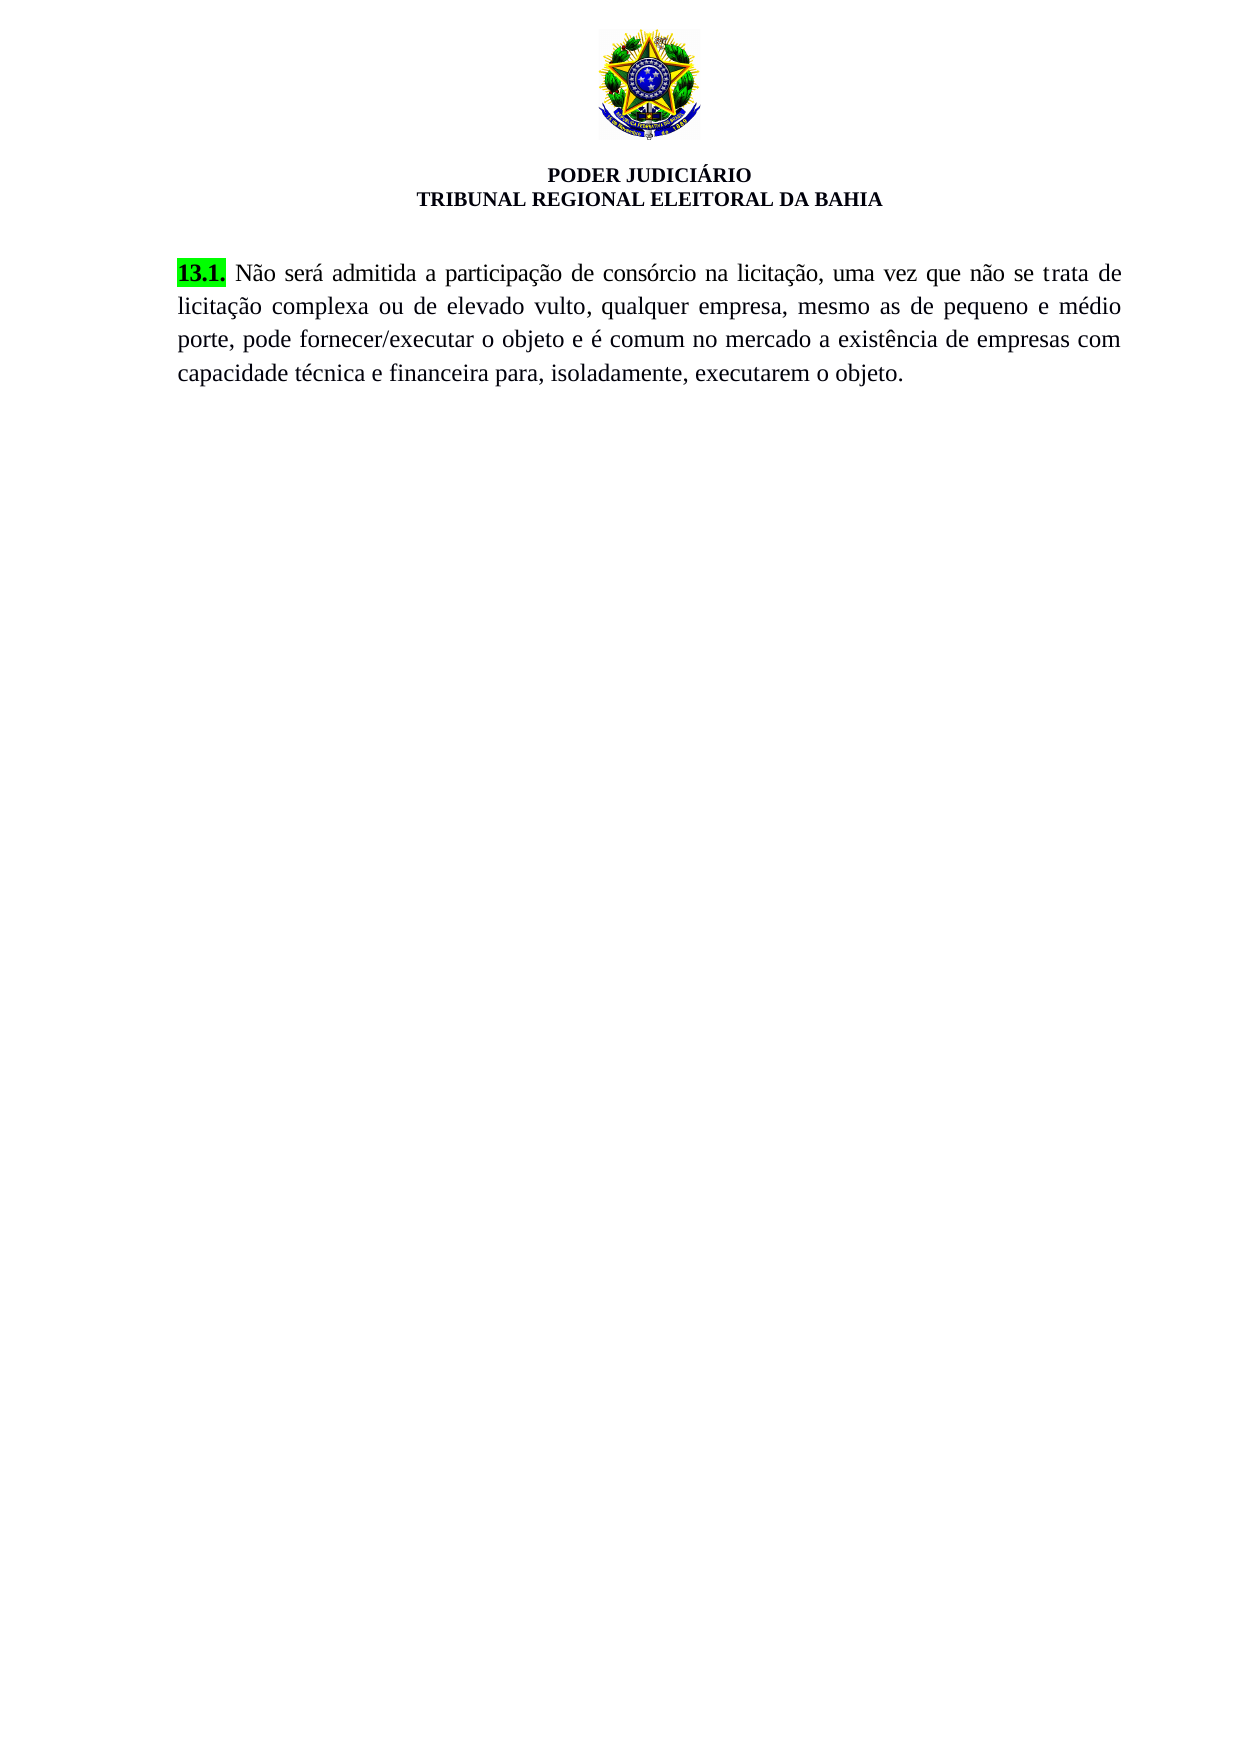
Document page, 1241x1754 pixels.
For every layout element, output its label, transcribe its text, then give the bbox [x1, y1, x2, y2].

text 13.1. Não será admitida a participação de consórcio na licitação, uma vez que não se trata de licitação complexa ou de elevado vulto, qualquer empresa, mesmo as de pequeno e médio porte, pode fornecer/executar o objeto e é comum no mercado a existência de empresas com capacidade técnica e financeira para, isoladamente, executarem o objeto. [177, 254, 1122, 388]
